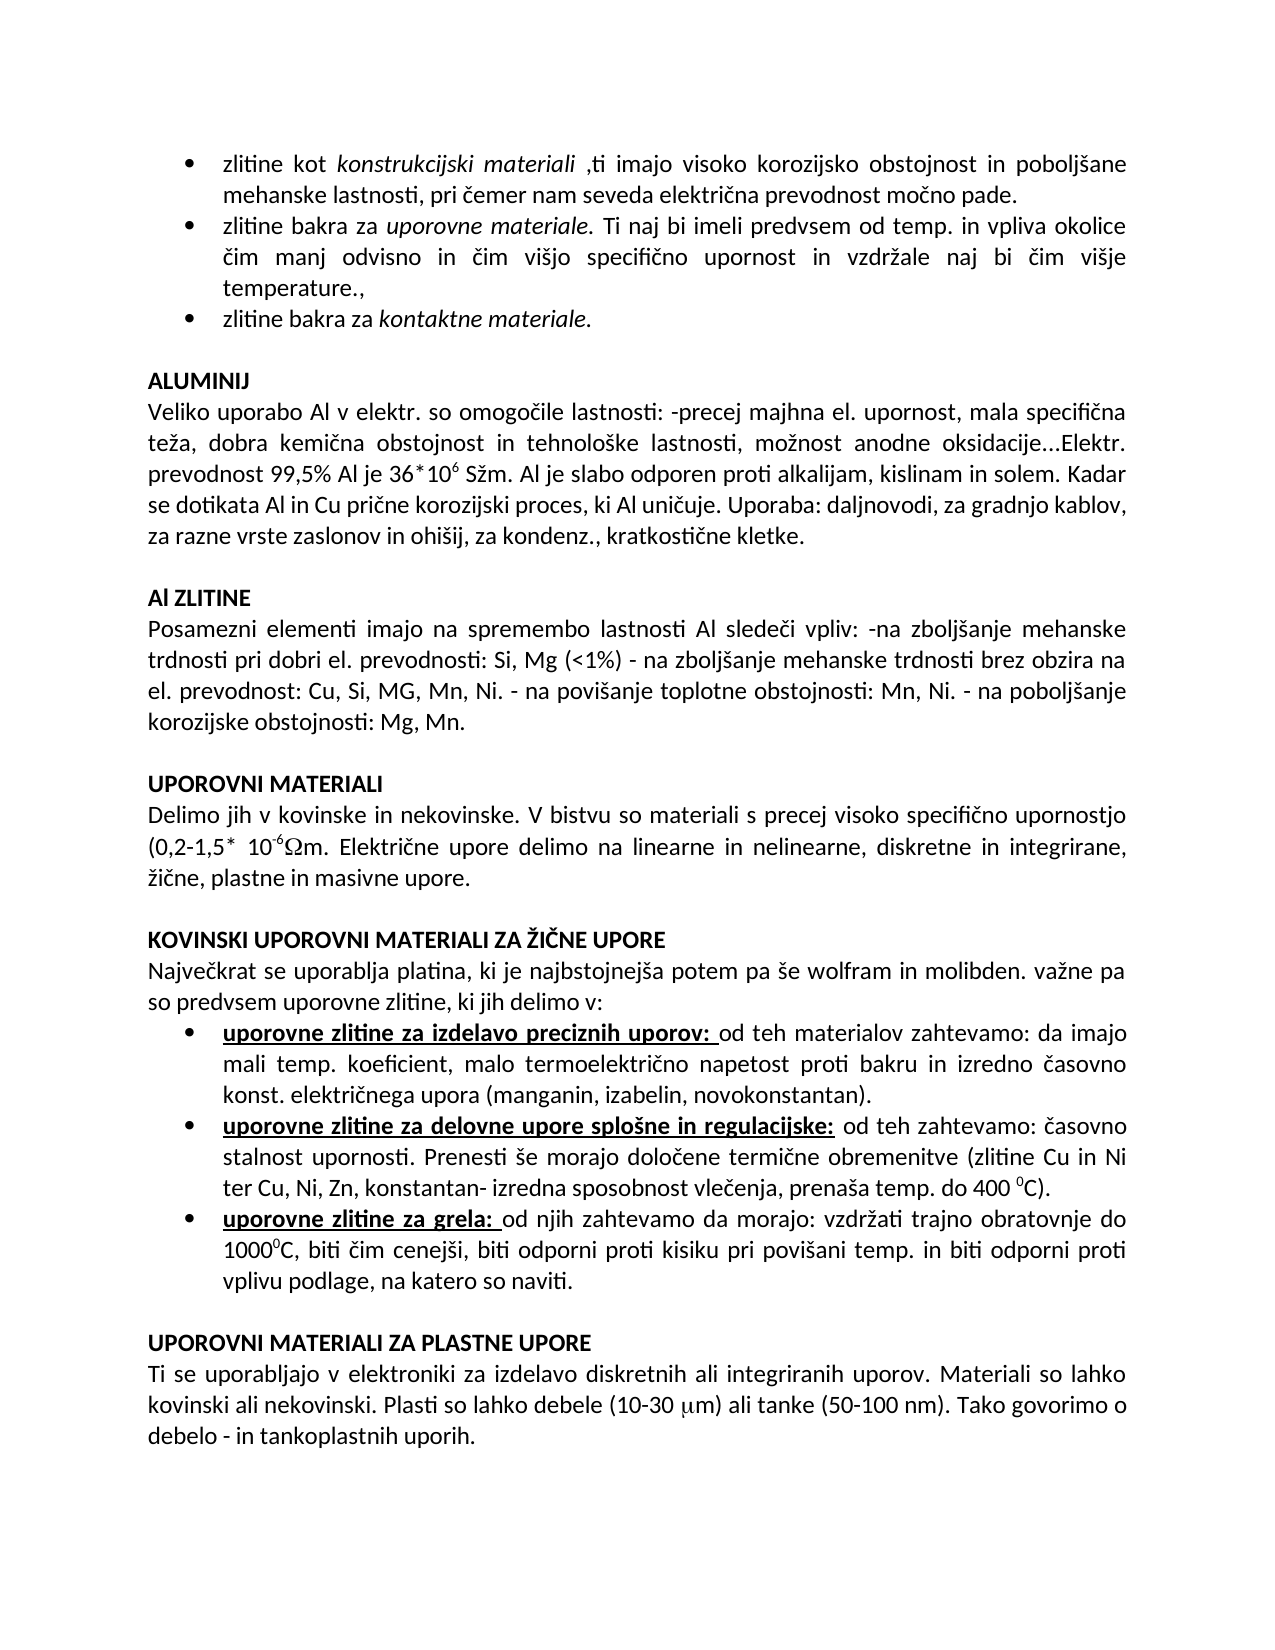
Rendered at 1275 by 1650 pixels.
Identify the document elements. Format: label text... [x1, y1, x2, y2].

text Posamezni elementi imajo na spremembo lastnosti Al sledeči vpliv: -na zboljšanje mehanske trdnosti pri dobri el. prevodnosti: Si, Mg (<1%) - na zboljšanje mehanske trdnosti brez obzira na el. prevodnost: Cu, Si, MG, Mn, Ni. - na povišanje toplotne obstojnosti: Mn, Ni. - na poboljšanje korozijske obstojnosti: Mg, Mn. [148, 613, 1127, 737]
list zlitine bakra za kontaktne materiale. [185, 303, 1127, 334]
list uporovne zlitine za grela: od njih zahtevamo da morajo: vzdržati trajno obratovnje do 10000C, biti čim cenejši, biti odporni proti kisiku pri povišani temp. in biti odporni proti vplivu podlage, na katero so naviti. [185, 1203, 1127, 1296]
list zlitine bakra za uporovne materiale. Ti naj bi imeli predvsem od temp. in vpliva okolice čim manj odvisno in čim višjo specifično upornost in vzdržale naj bi čim višje temperature., [185, 210, 1127, 303]
list uporovne zlitine za delovne upore splošne in regulacijske: od teh zahtevamo: časovno stalnost upornosti. Prenesti še morajo določene termične obremenitve (zlitine Cu in Ni ter Cu, Ni, Zn, konstantan- izredna sposobnost vlečenja, prenaša temp. do 400 0C). [185, 1110, 1127, 1203]
text Veliko uporabo Al v elektr. so omogočile lastnosti: -precej majhna el. upornost, mala specifična teža, dobra kemična obstojnost in tehnološke lastnosti, možnost anodne oksidacije...Elektr. prevodnost 99,5% Al je 36*106 Sžm. Al je slabo odporen proti alkalijam, kislinam in solem. Kadar se dotikata Al in Cu prične korozijski proces, ki Al uničuje. Uporaba: daljnovodi, za gradnjo kablov, za razne vrste zaslonov in ohišij, za kondenz., kratkostične kletke. [148, 396, 1127, 551]
list uporovne zlitine za izdelavo preciznih uporov: od teh materialov zahtevamo: da imajo mali temp. koeficient, malo termoelektrično napetost proti bakru in izredno časovno konst. električnega upora (manganin, izabelin, novokonstantan). [185, 1017, 1127, 1110]
text ALUMINIJ [148, 365, 1127, 396]
text UPOROVNI MATERIALI [148, 768, 1127, 799]
list zlitine kot konstrukcijski materiali ,ti imajo visoko korozijsko obstojnost in poboljšane mehanske lastnosti, pri čemer nam seveda električna prevodnost močno pade. [185, 148, 1127, 210]
text Al ZLITINE [148, 582, 1127, 613]
text Največkrat se uporablja platina, ki je najbstojnejša potem pa še wolfram in molibden. važne pa so predvsem uporovne zlitine, ki jih delimo v: [148, 955, 1127, 1017]
text Ti se uporabljajo v elektroniki za izdelavo diskretnih ali integriranih uporov. Materiali so lahko kovinski ali nekovinski. Plasti so lahko debele (10-30 m) ali tanke (50-100 nm). Tako govorimo o debelo - in tankoplastnih uporih. [148, 1358, 1127, 1451]
text UPOROVNI MATERIALI ZA PLASTNE UPORE [148, 1327, 1127, 1358]
text KOVINSKI UPOROVNI MATERIALI ZA ŽIČNE UPORE [148, 924, 1127, 955]
text Delimo jih v kovinske in nekovinske. V bistvu so materiali s precej visoko specifično upornostjo (0,2-1,5* 10-6m. Električne upore delimo na linearne in nelinearne, diskretne in integrirane, žične, plastne in masivne upore. [148, 799, 1127, 893]
